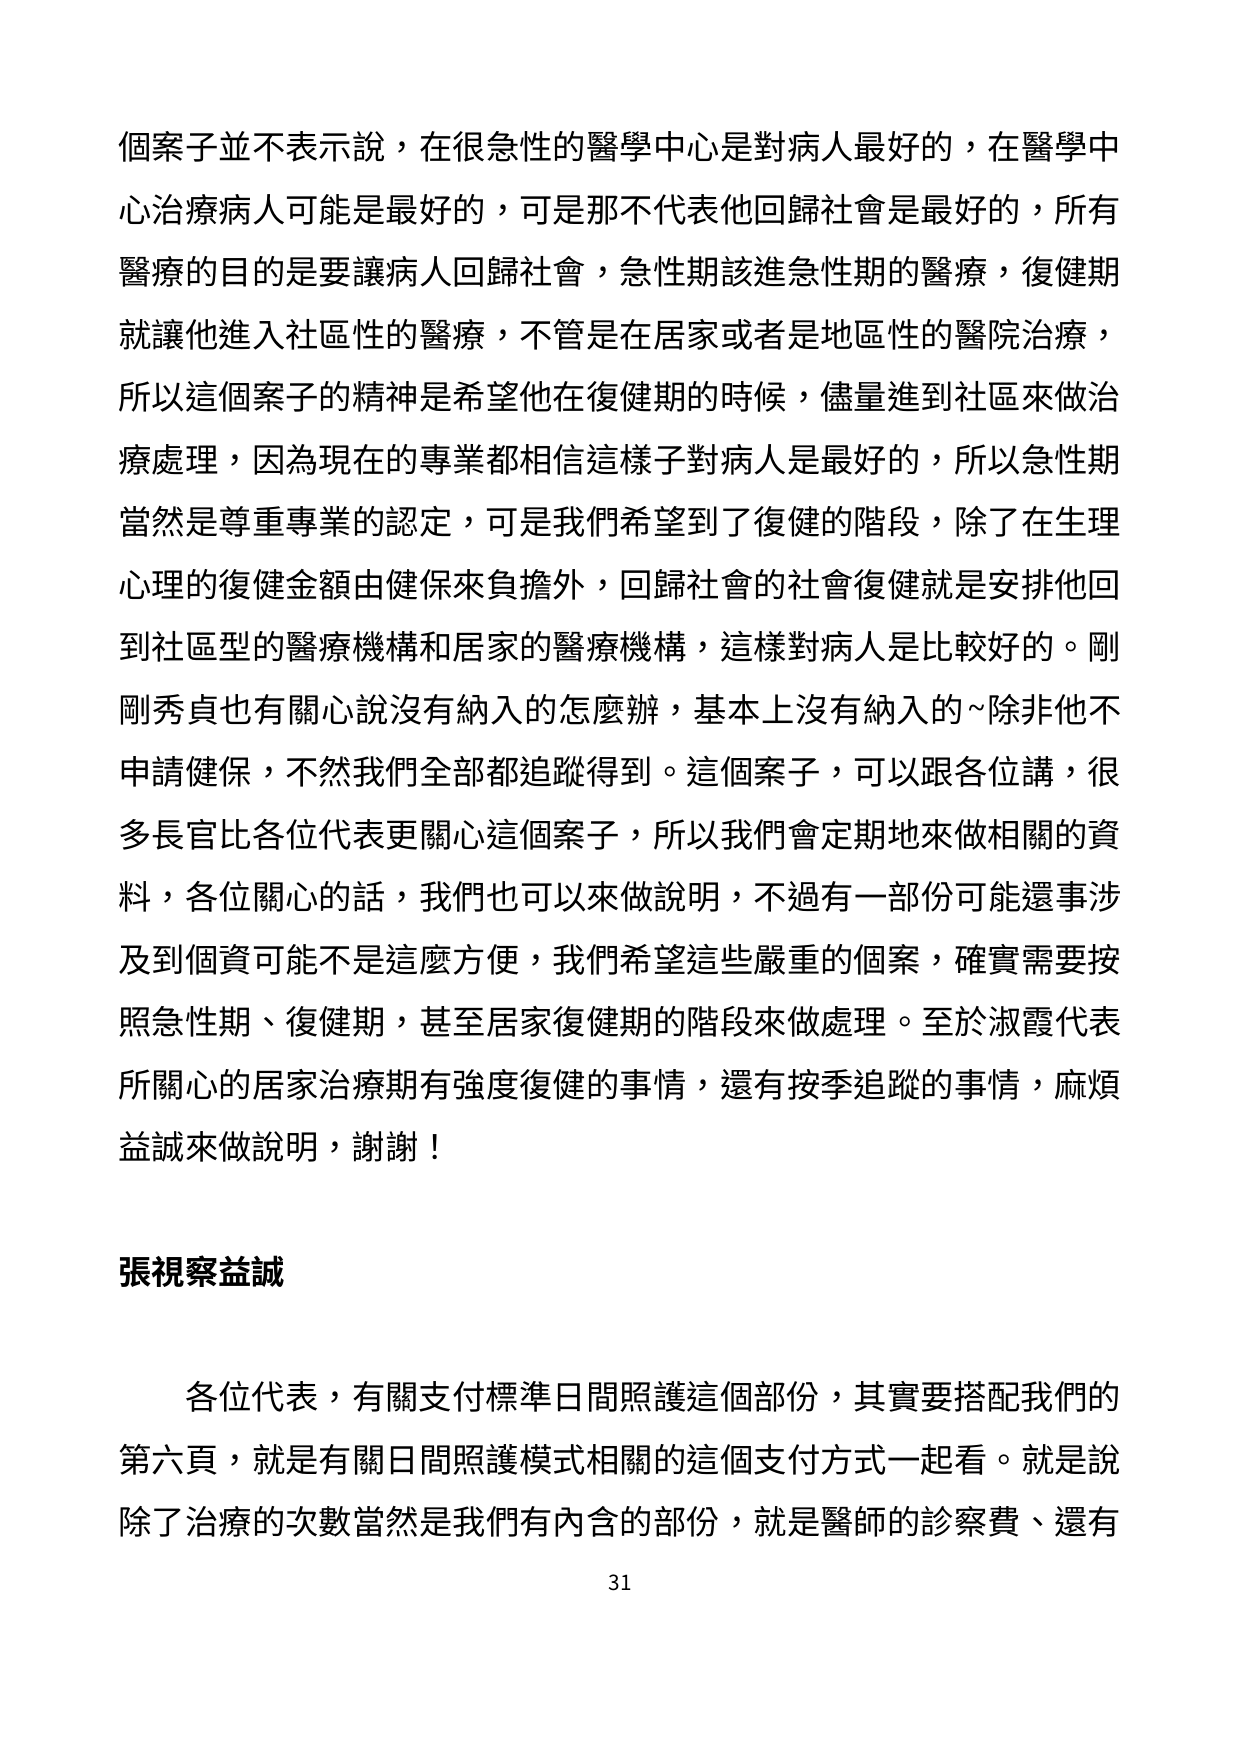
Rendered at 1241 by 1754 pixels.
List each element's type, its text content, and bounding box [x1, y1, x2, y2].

text 各位代表，有關支付標準日間照護這個部份，其實要搭配我們的第六頁，就是有關日間照護模式相關的這個支付方式一起看。就是說，除了治療的次數當然是我們有內含的部份，就是醫師的診察費、還有復健章節裡面，物理、職能、語言及心理社會治療這些，這個章節的都包含在日間照護的費用裡面，那其他費用沒有包在診察費、物理、職能、語言、心理社會治療等這個部分，如檢驗費、其他的費用看病人情況可另外核實申報，所以這個部份是搭配來看的。至於滕代表所說的這個追蹤，其實，門診那個是純粹就已經結束PAC的門診追蹤，所以個案管理費新收案800元，以及繼續每次的門診追蹤，也就是他脫離了PAC住院模式，也脫離了日間照護模式，那如果日間照護模式定期的追蹤管理，他領取的個案評估費是比較高的，就是每次1000元或1500元不等的，就是住院模式跟日間模式是以前面那個的P5510B的新收案的初評這個1000點的來申報，那如果已經恢復到可以一般門診的才進入這個新收案，那當然每次新收案就是間隔3個月追蹤，所以理論上這個是不會跟日間照護模式再搭在一起的。以上，謝謝！ [118, 1353, 1122, 1541]
text 我來先回答，剛剛滕代表還有黃代表跟林代表擔心這個預算的問題。我再說明一下預算來源那個事項，全民健康保險醫療給付總額「其他預期政策改變及調節非預期風險所需經費」，這個項目就是上一次健保會所討論的案子，因應八仙案的個案，104年底前以調節非預期風險所需經費專款支應，所以這個費用是因應八仙案的個案，跟上一次的高雄氣爆有點類似，就是高雄氣爆的專款。我剛剛開會有提到說，氣爆後兩、三個禮拜在宜蘭又發生了，那是工安的意外，假如宜蘭那個不是工安又不是八仙的病人，他一樣是燒燙傷，他是一般的病人，是符合”2不符合上開者”。所以regular的案，假如是用PAC的方式，用試辦計畫的方式處理，假如未來我們更advance的將試辦計畫都納入常軌了，那regular的醫療費用就用regular的醫療費用來處理。滕代表剛剛關心醫療費用夠不夠的問題，因為我們這次八仙案健保會是決議今年度費用，所以我們從7月到12月底的費用就適用這個，這一段急性期的費用比較高，所以是適用調節非預期的風險所確定的經費，這是第一點跟大家來報告。第二點，剛剛潘代表有提到，急性期尊重專業的問題，我們是有這樣的原則，急性期當然是尊重專業的原則來處理，可是我們在這裡也要提醒各位，這個案子並不表示說，在很急性的醫學中心是對病人最好的，在醫學中心治療病人可能是最好的，可是那不代表他回歸社會是最好的，所有醫療的目的是要讓病人回歸社會，急性期該進急性期的醫療，復健期就讓他進入社區性的醫療，不管是在居家或者是地區性的醫院治療，所以這個案子的精神是希望他在復健期的時候，儘量進到社區來做治療處理，因為現在的專業都相信這樣子對病人是最好的，所以急性期當然是尊重專業的認定，可是我們希望到了復健的階段，除了在生理、心理的復健金額由健保來負擔外，回歸社會的社會復健就是安排他回到社區型的醫療機構和居家的醫療機構，這樣對病人是比較好的。剛剛秀貞也有關心說沒有納入的怎麼辦，基本上沒有納入的~除非他不申請健保，不然我們全部都追蹤得到。這個案子，可以跟各位講，很多長官比各位代表更關心這個案子，所以我們會定期地來做相關的資料，各位關心的話，我們也可以來做說明，不過有一部份可能還事涉及到個資可能不是這麼方便，我們希望這些嚴重的個案，確實需要按照急性期、復健期，甚至居家復健期的階段來做處理。至於淑霞代表所關心的居家治療期有強度復健的事情，還有按季追蹤的事情，麻煩益誠來做說明，謝謝！ [118, 103, 1122, 1166]
text 張視察益誠 [118, 1228, 1122, 1291]
